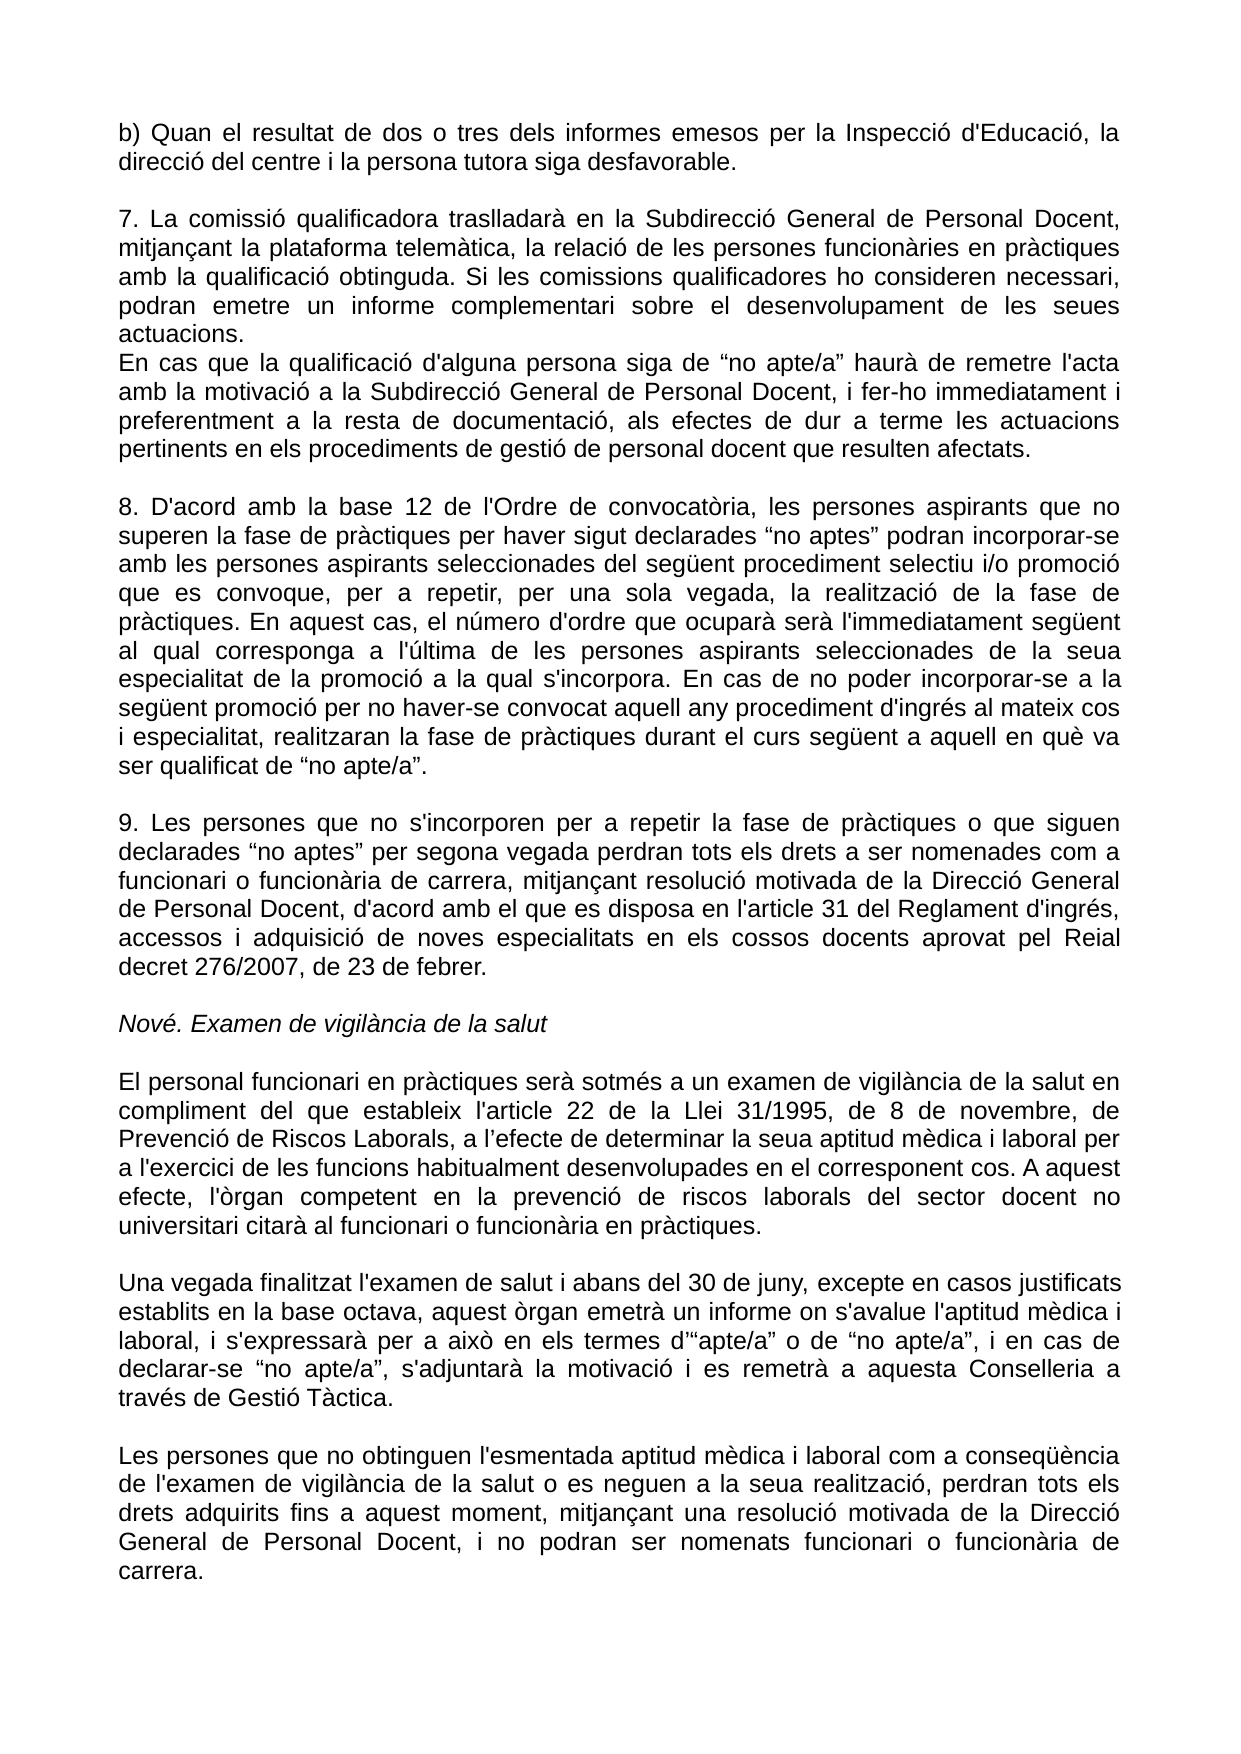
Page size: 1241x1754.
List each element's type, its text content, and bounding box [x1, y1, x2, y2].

text b) Quan el resultat de dos o tres dels informes emesos per la Inspecció d'Educació, la direcció del centre i la persona tutora siga desfavorable. [118, 118, 1122, 176]
text 8. D'acord amb la base 12 de l'Ordre de convocatòria, les persones aspirants que no superen la fase de pràctiques per haver sigut declarades “no aptes” podran incorporar-se amb les persones aspirants seleccionades del següent procediment selectiu i/o promoció que es convoque, per a repetir, per una sola vegada, la realització de la fase de pràctiques. En aquest cas, el número d'ordre que ocuparà serà l'immediatament següent al qual corresponga a l'última de les persones aspirants seleccionades de la seua especialitat de la promoció a la qual s'incorpora. En cas de no poder incorporar-se a la següent promoció per no haver-se convocat aquell any procediment d'ingrés al mateix cos i especialitat, realitzaran la fase de pràctiques durant el curs següent a aquell en què va ser qualificat de “no apte/a”. [118, 492, 1122, 779]
text Les persones que no obtinguen l'esmentada aptitud mèdica i laboral com a conseqüència de l'examen de vigilància de la salut o es neguen a la seua realització, perdran tots els drets adquirits fins a aquest moment, mitjançant una resolució motivada de la Direcció General de Personal Docent, i no podran ser nomenats funcionari o funcionària de carrera. [118, 1441, 1122, 1584]
subtitle Nové. Examen de vigilància de la salut [118, 1009, 1122, 1038]
text En cas que la qualificació d'alguna persona siga de “no apte/a” haurà de remetre l'acta amb la motivació a la Subdirecció General de Personal Docent, i fer-ho immediatament i preferentment a la resta de documentació, als efectes de dur a terme les actuacions pertinents en els procediments de gestió de personal docent que resulten afectats. [118, 348, 1122, 463]
text 9. Les persones que no s'incorporen per a repetir la fase de pràctiques o que siguen declarades “no aptes” per segona vegada perdran tots els drets a ser nomenades com a funcionari o funcionària de carrera, mitjançant resolució motivada de la Direcció General de Personal Docent, d'acord amb el que es disposa en l'article 31 del Reglament d'ingrés, accessos i adquisició de noves especialitats en els cossos docents aprovat pel Reial decret 276/2007, de 23 de febrer. [118, 808, 1122, 981]
text El personal funcionari en pràctiques serà sotmés a un examen de vigilància de la salut en compliment del que estableix l'article 22 de la Llei 31/1995, de 8 de novembre, de Prevenció de Riscos Laborals, a l’efecte de determinar la seua aptitud mèdica i laboral per a l'exercici de les funcions habitualment desenvolupades en el corresponent cos. A aquest efecte, l'òrgan competent en la prevenció de riscos laborals del sector docent no universitari citarà al funcionari o funcionària en pràctiques. [118, 1067, 1122, 1239]
text 7. La comissió qualificadora traslladarà en la Subdirecció General de Personal Docent, mitjançant la plataforma telemàtica, la relació de les persones funcionàries en pràctiques amb la qualificació obtinguda. Si les comissions qualificadores ho consideren necessari, podran emetre un informe complementari sobre el desenvolupament de les seues actuacions. [118, 204, 1122, 348]
text Una vegada finalitzat l'examen de salut i abans del 30 de juny, excepte en casos justificats establits en la base octava, aquest òrgan emetrà un informe on s'avalue l'aptitud mèdica i laboral, i s'expressarà per a això en els termes d’“apte/a” o de “no apte/a”, i en cas de declarar-se “no apte/a”, s'adjuntarà la motivació i es remetrà a aquesta Conselleria a través de Gestió Tàctica. [118, 1268, 1122, 1412]
